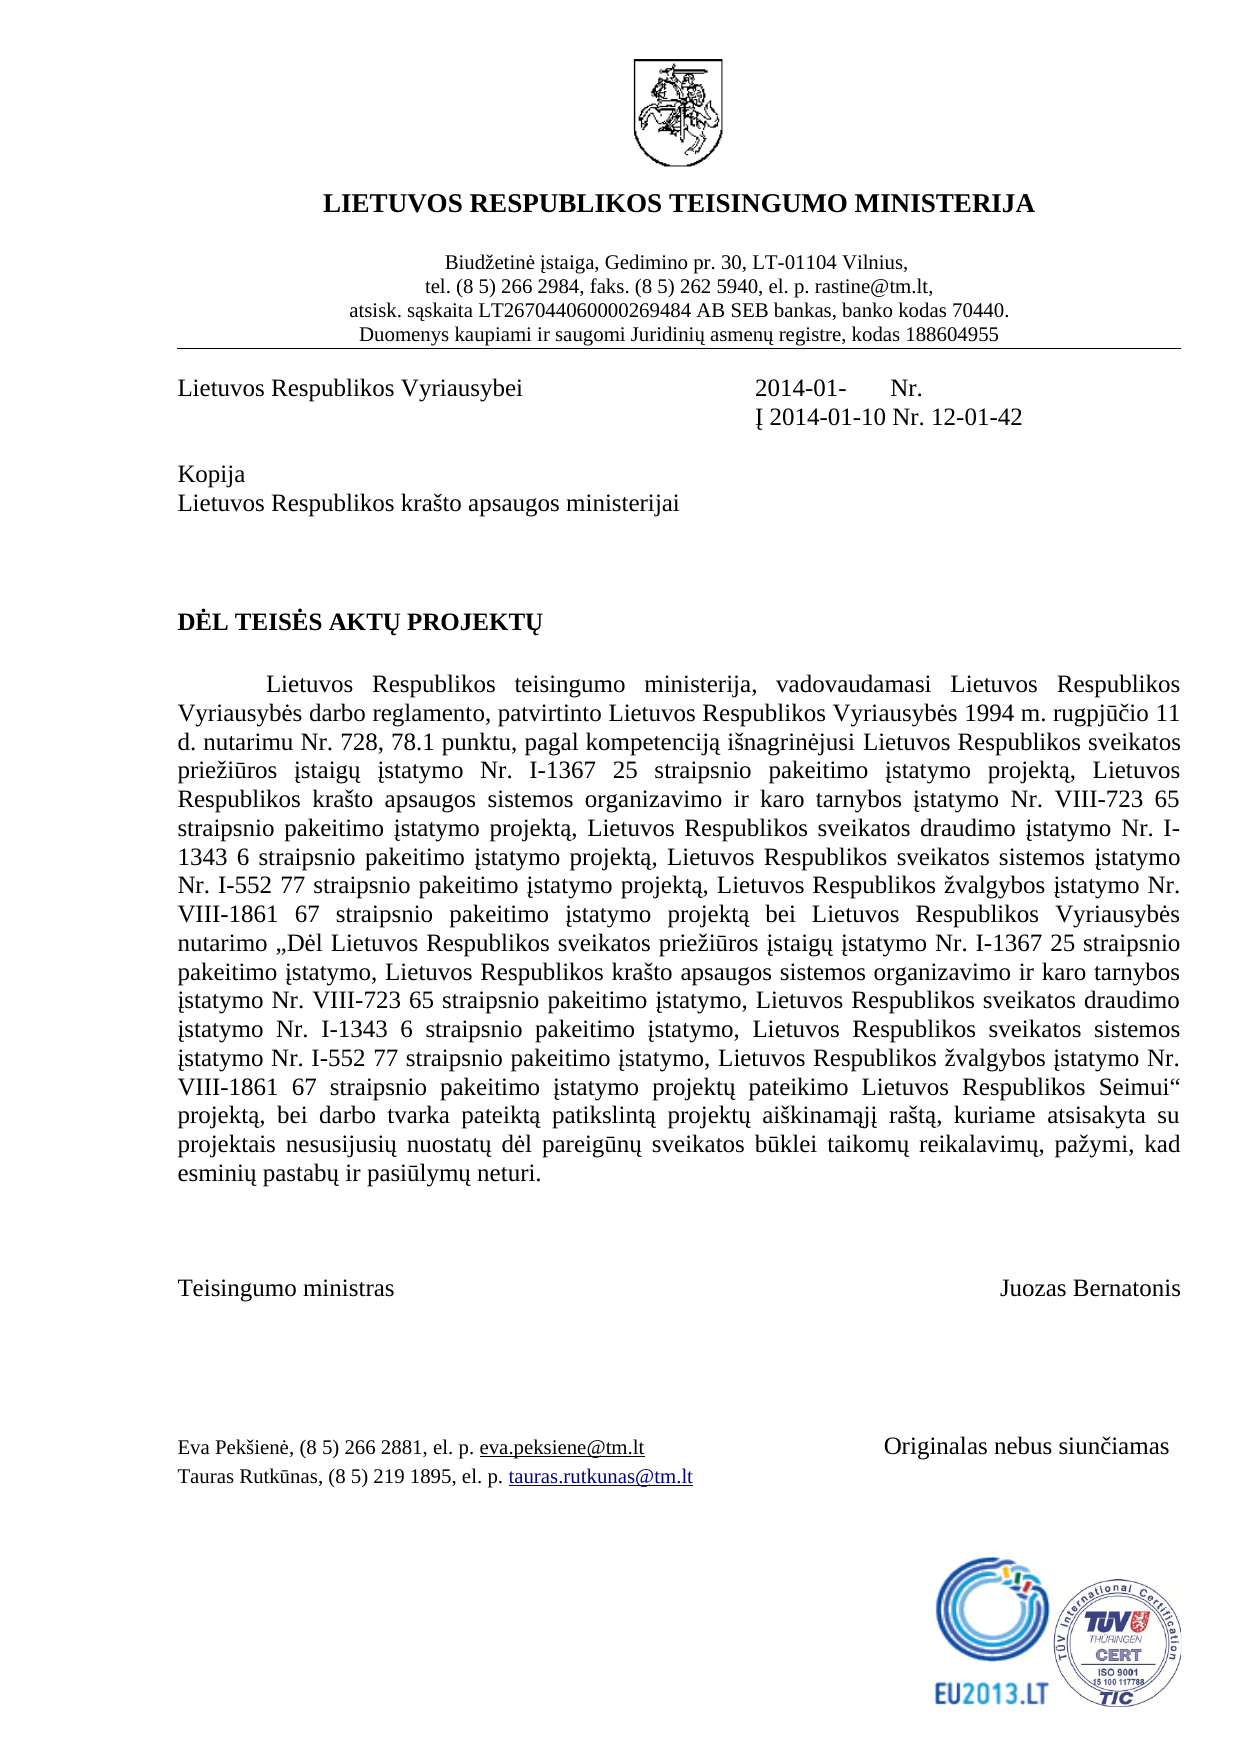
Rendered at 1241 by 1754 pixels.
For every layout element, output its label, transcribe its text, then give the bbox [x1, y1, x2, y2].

text Teisingumo ministras Juozas Bernatonis [177, 1273, 1181, 1302]
text Duomenys kaupiami ir saugomi Juridinių asmenų registre, kodas 188604955 [177, 322, 1181, 348]
text Eva Pekšienė, (8 5) 266 2881, el. p. eva.peksiene@tm.lt Originalas nebus siunčiamas [177, 1431, 1181, 1460]
text LIETUVOS RESPUBLIKOS TEISINGUMO MINISTERIJA [177, 188, 1181, 219]
text atsisk. sąskaita LT267044060000269484 AB SEB bankas, banko kodas 70440. [177, 298, 1181, 322]
text Lietuvos Respublikos krašto apsaugos ministerijai [177, 488, 1148, 517]
text Tauras Rutkūnas, (8 5) 219 1895, el. p. tauras.rutkunas@tm.lt [177, 1460, 1181, 1489]
text Lietuvos Respublikos teisingumo ministerija, vadovaudamasi Lietuvos Respublikos Vyriausybės darbo reglamento, patvirtinto Lietuvos Respublikos Vyriausybės 1994 m. rugpjūčio 11 d. nutarimu Nr. 728, 78.1 punktu, pagal kompetenciją išnagrinėjusi Lietuvos Respublikos sveikatos priežiūros įstaigų įstatymo Nr. I-1367 25 straipsnio pakeitimo įstatymo projektą, Lietuvos Respublikos krašto apsaugos sistemos organizavimo ir karo tarnybos įstatymo Nr. VIII-723 65 straipsnio pakeitimo įstatymo projektą, Lietuvos Respublikos sveikatos draudimo įstatymo Nr. I-1343 6 straipsnio pakeitimo įstatymo projektą, Lietuvos Respublikos sveikatos sistemos įstatymo Nr. I-552 77 straipsnio pakeitimo įstatymo projektą, Lietuvos Respublikos žvalgybos įstatymo Nr. VIII-1861 67 straipsnio pakeitimo įstatymo projektą bei Lietuvos Respublikos Vyriausybės nutarimo „Dėl Lietuvos Respublikos sveikatos priežiūros įstaigų įstatymo Nr. I-1367 25 straipsnio pakeitimo įstatymo, Lietuvos Respublikos krašto apsaugos sistemos organizavimo ir karo tarnybos įstatymo Nr. VIII-723 65 straipsnio pakeitimo įstatymo, Lietuvos Respublikos sveikatos draudimo įstatymo Nr. I-1343 6 straipsnio pakeitimo įstatymo, Lietuvos Respublikos sveikatos sistemos įstatymo Nr. I-552 77 straipsnio pakeitimo įstatymo, Lietuvos Respublikos žvalgybos įstatymo Nr. VIII-1861 67 straipsnio pakeitimo įstatymo projektų pateikimo Lietuvos Respublikos Seimui“ projektą, bei darbo tvarka pateiktą patikslintą projektų aiškinamąjį raštą, kuriame atsisakyta su projektais nesusijusių nuostatų dėl pareigūnų sveikatos būklei taikomų reikalavimų, pažymi, kad esminių pastabų ir pasiūlymų neturi. [177, 669, 1181, 1187]
text Lietuvos Respublikos Vyriausybei 2014-01- Nr. [177, 373, 1148, 402]
text Biudžetinė įstaiga, Gedimino pr. 30, LT-01104 Vilnius, [177, 250, 1181, 274]
text dėl TEISĖS AKTŲ PROJEKTŲ [177, 607, 1167, 636]
text Į 2014-01-10 Nr. 12-01-42 [177, 402, 1148, 431]
text tel. (8 5) 266 2984, faks. (8 5) 262 5940, el. p. rastine@tm.lt, [177, 274, 1181, 298]
text Kopija [177, 459, 1148, 488]
